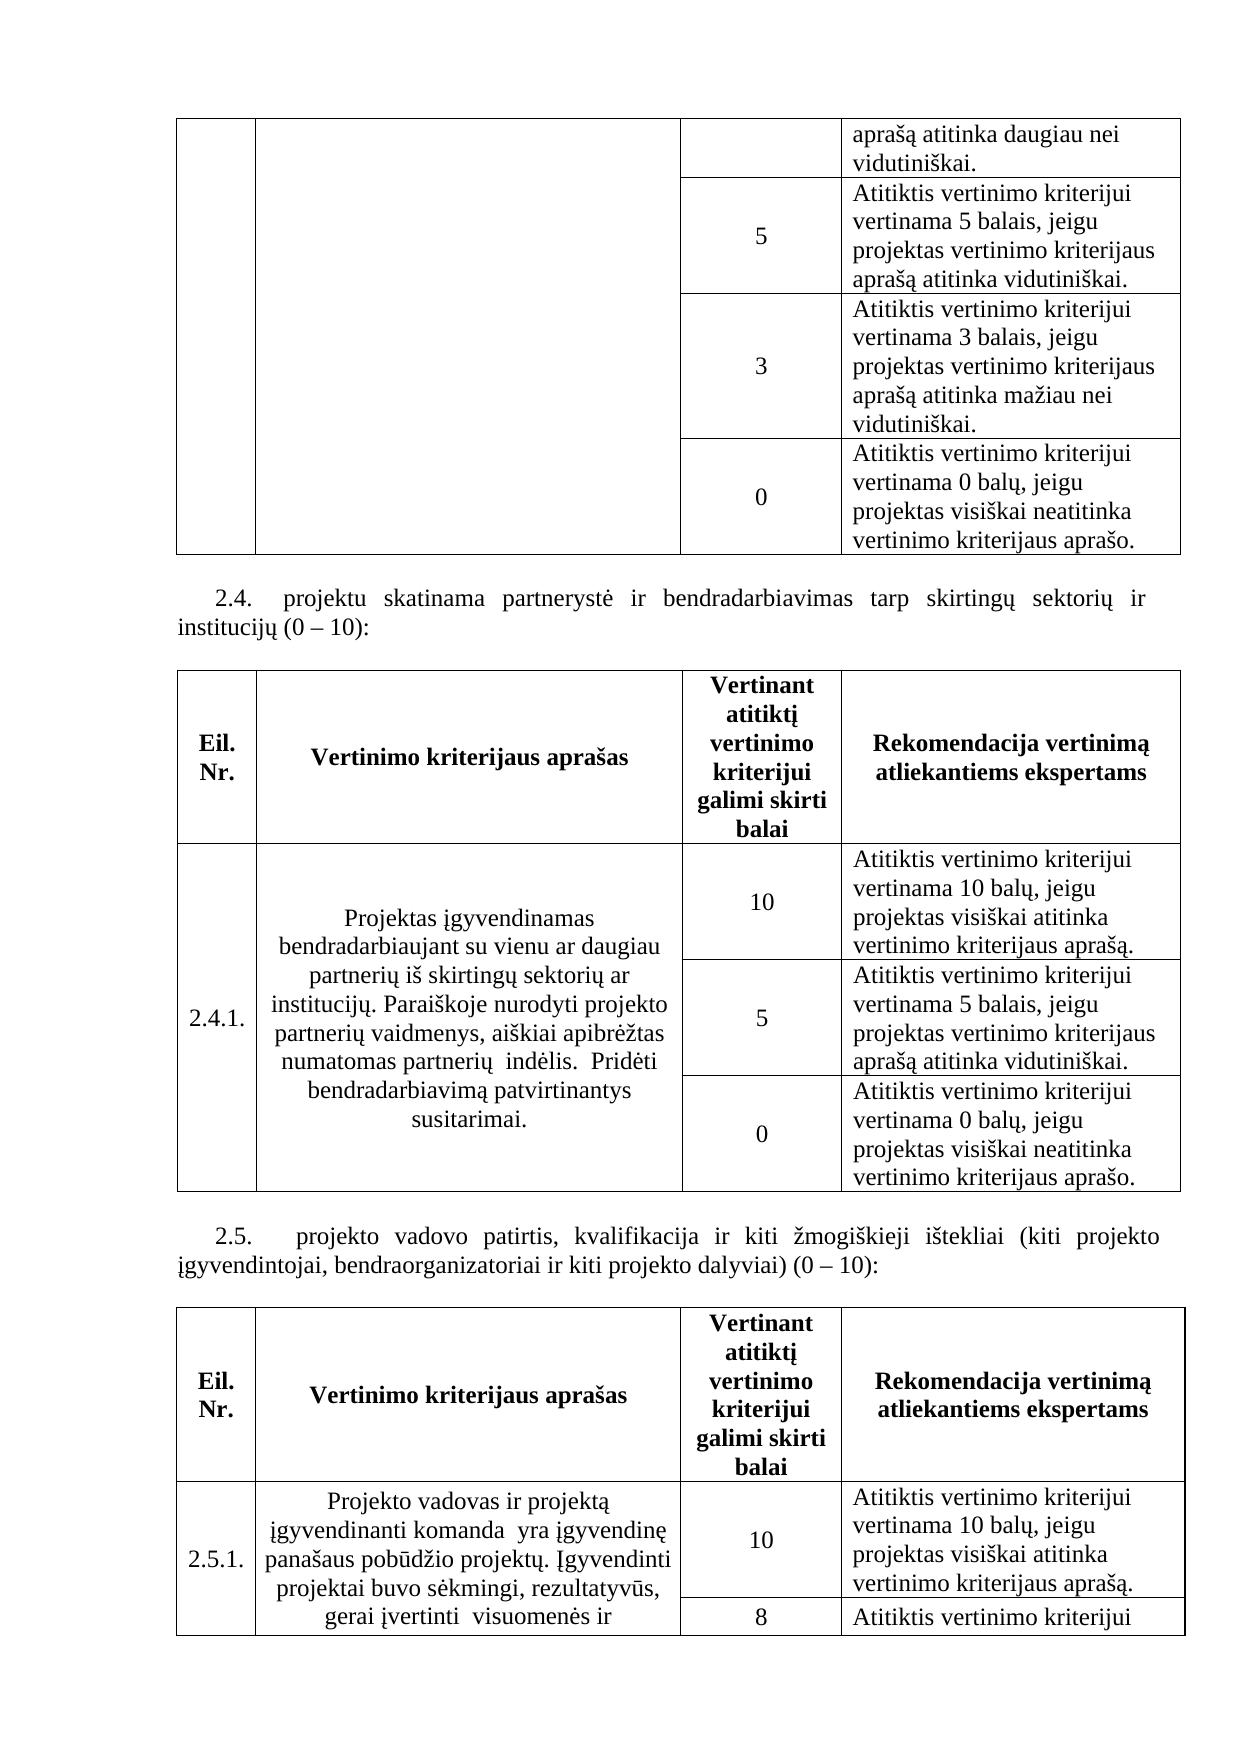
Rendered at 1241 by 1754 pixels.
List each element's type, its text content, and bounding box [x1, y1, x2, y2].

table_cell Atitiktis vertinimo kriterijui vertinama 10 balų, jeigu projektas visiškai atitinka vertinimo kriterijaus aprašą. [842, 844, 1180, 959]
table_cell [256, 119, 680, 553]
table_cell [177, 119, 255, 553]
text 2.4. projektu skatinama partnerystė ir bendradarbiavimas tarp skirtingų sektorių ir institucijų (0 – 10): [177, 583, 1147, 641]
table_cell Atitiktis vertinimo kriterijui vertinama 0 balų, jeigu projektas visiškai neatitinka vertinimo kriterijaus aprašo. [842, 1076, 1180, 1191]
table_cell Atitiktis vertinimo kriterijui [842, 1598, 1184, 1635]
table_cell 5 [681, 178, 841, 293]
table_cell 10 [683, 844, 841, 959]
table_header Eil. Nr. [178, 671, 256, 843]
table_cell aprašą atitinka daugiau nei vidutiniškai. [842, 119, 1180, 177]
table_cell Projekto vadovas ir projektą įgyvendinanti komanda yra įgyvendinę panašaus pobūdžio projektų. Įgyvendinti projektai buvo sėkmingi, rezultatyvūs, gerai įvertinti visuomenės ir [256, 1482, 680, 1635]
table_header Rekomendacija vertinimą atliekantiems ekspertams [842, 671, 1180, 843]
table_cell 8 [681, 1598, 841, 1635]
table_cell Atitiktis vertinimo kriterijui vertinama 5 balais, jeigu projektas vertinimo kriterijaus aprašą atitinka vidutiniškai. [842, 960, 1180, 1075]
table_cell Projektas įgyvendinamas bendradarbiaujant su vienu ar daugiau partnerių iš skirtingų sektorių ar institucijų. Paraiškoje nurodyti projekto partnerių vaidmenys, aiškiai apibrėžtas numatomas partnerių indėlis. Pridėti bendradarbiavimą patvirtinantys susitarimai. [257, 844, 682, 1191]
table_cell Atitiktis vertinimo kriterijui vertinama 0 balų, jeigu projektas visiškai neatitinka vertinimo kriterijaus aprašo. [842, 439, 1180, 553]
table_cell 10 [681, 1482, 841, 1597]
table_header Vertinant atitiktį vertinimo kriterijui galimi skirti balai [683, 671, 841, 843]
table_cell Atitiktis vertinimo kriterijui vertinama 5 balais, jeigu projektas vertinimo kriterijaus aprašą atitinka vidutiniškai. [842, 178, 1180, 293]
table_cell 5 [683, 960, 841, 1075]
text 2.5. projekto vadovo patirtis, kvalifikacija ir kiti žmogiškieji ištekliai (kiti projekto įgyvendintojai, bendraorganizatoriai ir kiti projekto dalyviai) (0 – 10): [177, 1221, 1161, 1278]
table_cell 2.4.1. [178, 844, 256, 1191]
table_cell 0 [683, 1076, 841, 1191]
table_header Eil. Nr. [177, 1308, 255, 1481]
table_cell [681, 119, 841, 177]
table_cell Atitiktis vertinimo kriterijui vertinama 3 balais, jeigu projektas vertinimo kriterijaus aprašą atitinka mažiau nei vidutiniškai. [842, 294, 1180, 437]
table_header Vertinimo kriterijaus aprašas [257, 671, 682, 843]
table_cell 3 [681, 294, 841, 437]
table_cell Atitiktis vertinimo kriterijui vertinama 10 balų, jeigu projektas visiškai atitinka vertinimo kriterijaus aprašą. [842, 1482, 1184, 1597]
table_header Vertinimo kriterijaus aprašas [256, 1308, 680, 1481]
table_cell 2.5.1. [177, 1482, 255, 1635]
table_header Rekomendacija vertinimą atliekantiems ekspertams [842, 1308, 1184, 1481]
table_header Vertinant atitiktį vertinimo kriterijui galimi skirti balai [681, 1308, 841, 1481]
table_cell 0 [681, 439, 841, 553]
